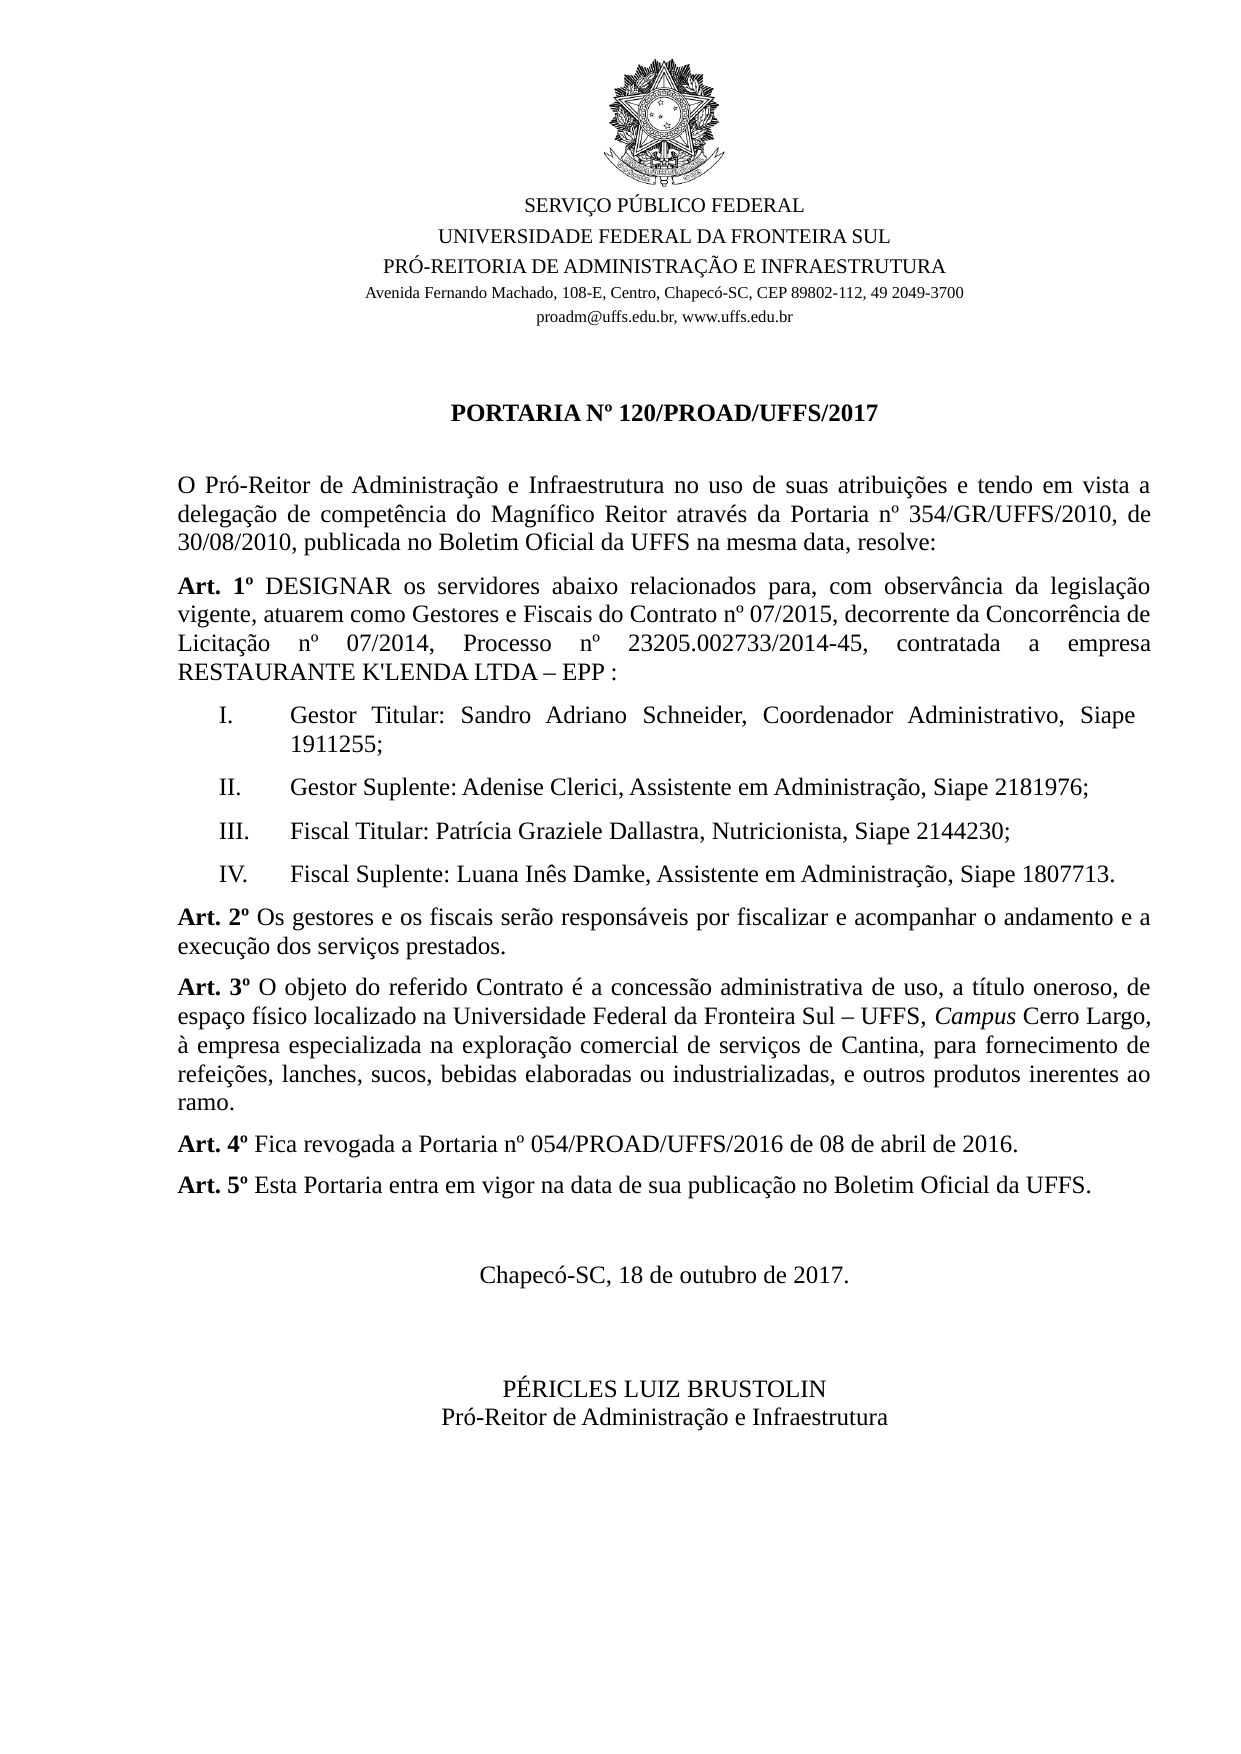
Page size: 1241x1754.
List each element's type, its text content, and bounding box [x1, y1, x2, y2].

list Gestor Titular: Sandro Adriano Schneider, Coordenador Administrativo, Siape 1911255; [177, 700, 1152, 758]
text Art. 1º DESIGNAR os servidores abaixo relacionados para, com observância da legislação vigente, atuarem como Gestores e Fiscais do Contrato nº 07/2015, decorrente da Concorrência de Licitação nº 07/2014, Processo nº 23205.002733/2014-45, contratada a empresa RESTAURANTE K'LENDA LTDA – EPP : [177, 571, 1152, 686]
text Art. 3º O objeto do referido Contrato é a concessão administrativa de uso, a título oneroso, de espaço físico localizado na Universidade Federal da Fronteira Sul – UFFS, Campus Cerro Largo, à empresa especializada na exploração comercial de serviços de Cantina, para fornecimento de refeições, lanches, sucos, bebidas elaboradas ou industrializadas, e outros produtos inerentes ao ramo. [177, 972, 1152, 1116]
text Art. 2º Os gestores e os fiscais serão responsáveis por fiscalizar e acompanhar o andamento e a execução dos serviços prestados. [177, 902, 1152, 960]
text O Pró-Reitor de Administração e Infraestrutura no uso de suas atribuições e tendo em vista a delegação de competência do Magnífico Reitor através da Portaria nº 354/GR/UFFS/2010, de 30/08/2010, publicada no Boletim Oficial da UFFS na mesma data, resolve: [177, 470, 1152, 556]
text Art. 5º Esta Portaria entra em vigor na data de sua publicação no Boletim Oficial da UFFS. [177, 1170, 1152, 1199]
text péricles luiz brustolin [177, 1374, 1152, 1402]
text Chapecó-SC, 18 de outubro de 2017. [177, 1260, 1152, 1289]
text PORTARIA Nº 120/PROAD/UFFS/2017 [177, 398, 1152, 427]
list Fiscal Titular: Patrícia Graziele Dallastra, Nutricionista, Siape 2144230; [177, 816, 1152, 844]
text Pró-Reitor de Administração e Infraestrutura [177, 1402, 1152, 1431]
list Gestor Suplente: Adenise Clerici, Assistente em Administração, Siape 2181976; [177, 772, 1152, 801]
text Art. 4º Fica revogada a Portaria nº 054/PROAD/UFFS/2016 de 08 de abril de 2016. [177, 1129, 1152, 1157]
list Fiscal Suplente: Luana Inês Damke, Assistente em Administração, Siape 1807713. [177, 859, 1152, 888]
